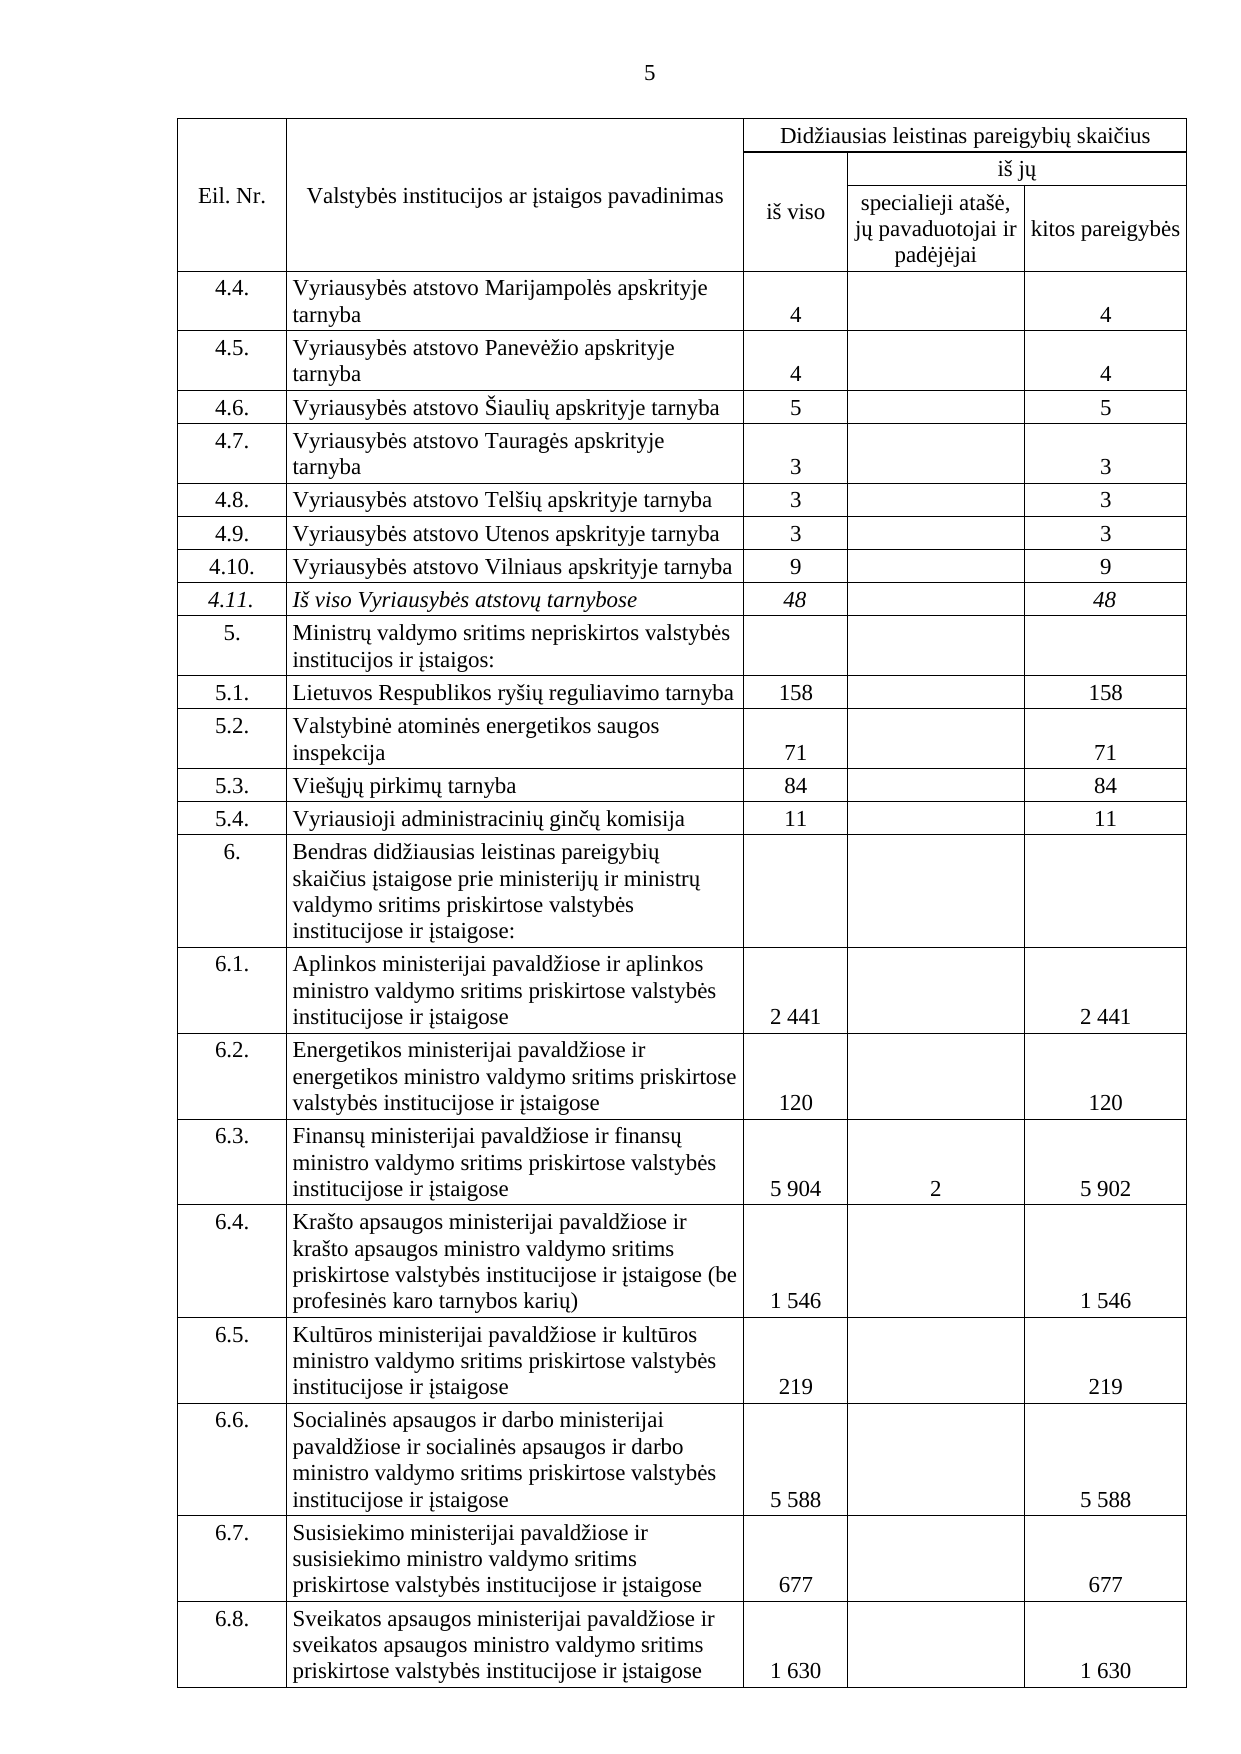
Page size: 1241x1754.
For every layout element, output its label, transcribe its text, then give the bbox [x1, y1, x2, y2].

table_cell 219 [1025, 1318, 1186, 1403]
table_cell [848, 1516, 1024, 1601]
table_cell 219 [744, 1318, 847, 1403]
table_cell 1 630 [744, 1602, 847, 1687]
table_cell 4.4. [178, 272, 286, 330]
table_cell 3 [1025, 424, 1186, 482]
table_cell 71 [1025, 709, 1186, 768]
table_cell [848, 424, 1024, 482]
table_cell 5.2. [178, 709, 286, 768]
table_cell Krašto apsaugos ministerijai pavaldžiose ir krašto apsaugos ministro valdymo sritims priskirtose valstybės institucijose ir įstaigose (be profesinės karo tarnybos karių) [287, 1205, 743, 1317]
table_cell Sveikatos apsaugos ministerijai pavaldžiose ir sveikatos apsaugos ministro valdymo sritims priskirtose valstybės institucijose ir įstaigose [287, 1602, 743, 1687]
table_cell kitos pareigybės [1025, 186, 1186, 271]
table_cell [1025, 616, 1186, 675]
table_cell 3 [744, 517, 847, 549]
table_cell 5.3. [178, 769, 286, 801]
table_cell 6.6. [178, 1404, 286, 1515]
table_cell 5 [1025, 391, 1186, 423]
table_cell 6.4. [178, 1205, 286, 1317]
table_header Valstybės institucijos ar įstaigos pavadinimas [287, 119, 743, 271]
table_cell 5.4. [178, 802, 286, 834]
table_cell 677 [744, 1516, 847, 1601]
table_cell Bendras didžiausias leistinas pareigybių skaičius įstaigose prie ministerijų ir ministrų valdymo sritims priskirtose valstybės institucijose ir įstaigose: [287, 835, 743, 947]
table_cell 9 [744, 550, 847, 582]
table_cell 158 [744, 676, 847, 708]
table_cell Socialinės apsaugos ir darbo ministerijai pavaldžiose ir socialinės apsaugos ir darbo ministro valdymo sritims priskirtose valstybės institucijose ir įstaigose [287, 1404, 743, 1515]
table_cell Vyriausybės atstovo Marijampolės apskrityje tarnyba [287, 272, 743, 330]
table_cell [848, 484, 1024, 516]
table_cell 2 441 [744, 948, 847, 1032]
table_cell [848, 835, 1024, 947]
table_cell 4.11. [178, 583, 286, 615]
table_cell 6.3. [178, 1120, 286, 1204]
table_header Didžiausias leistinas pareigybių skaičius [744, 119, 1186, 151]
table_cell 3 [1025, 484, 1186, 516]
table_cell [848, 1602, 1024, 1687]
table_cell Vyriausioji administracinių ginčų komisija [287, 802, 743, 834]
table_cell [848, 583, 1024, 615]
table_cell [848, 272, 1024, 330]
table_cell Susisiekimo ministerijai pavaldžiose ir susisiekimo ministro valdymo sritims priskirtose valstybės institucijose ir įstaigose [287, 1516, 743, 1601]
table_cell 4.10. [178, 550, 286, 582]
table_cell iš viso [744, 153, 847, 271]
table_cell Vyriausybės atstovo Telšių apskrityje tarnyba [287, 484, 743, 516]
table_cell [848, 948, 1024, 1032]
table_cell 4.8. [178, 484, 286, 516]
table_cell 48 [744, 583, 847, 615]
table_cell 2 [848, 1120, 1024, 1204]
table_cell 1 630 [1025, 1602, 1186, 1687]
table_cell Lietuvos Respublikos ryšių reguliavimo tarnyba [287, 676, 743, 708]
table_cell 120 [1025, 1034, 1186, 1118]
table_cell [848, 517, 1024, 549]
table_cell [848, 550, 1024, 582]
table_cell [848, 676, 1024, 708]
table_cell [848, 616, 1024, 675]
table_cell 6.7. [178, 1516, 286, 1601]
table_cell 6. [178, 835, 286, 947]
table_cell 11 [744, 802, 847, 834]
table_cell [848, 802, 1024, 834]
table_cell Vyriausybės atstovo Panevėžio apskrityje tarnyba [287, 331, 743, 390]
table_cell 5 588 [1025, 1404, 1186, 1515]
table_cell 1 546 [744, 1205, 847, 1317]
table_cell 5 588 [744, 1404, 847, 1515]
table_cell 3 [744, 424, 847, 482]
table_cell Vyriausybės atstovo Šiaulių apskrityje tarnyba [287, 391, 743, 423]
table_cell Kultūros ministerijai pavaldžiose ir kultūros ministro valdymo sritims priskirtose valstybės institucijose ir įstaigose [287, 1318, 743, 1403]
table_cell 3 [1025, 517, 1186, 549]
table_cell [848, 709, 1024, 768]
table_cell Energetikos ministerijai pavaldžiose ir energetikos ministro valdymo sritims priskirtose valstybės institucijose ir įstaigose [287, 1034, 743, 1118]
table_cell 6.2. [178, 1034, 286, 1118]
table_cell Viešųjų pirkimų tarnyba [287, 769, 743, 801]
table_cell Iš viso Vyriausybės atstovų tarnybose [287, 583, 743, 615]
table_cell Vyriausybės atstovo Tauragės apskrityje tarnyba [287, 424, 743, 482]
table_cell Ministrų valdymo sritims nepriskirtos valstybės institucijos ir įstaigos: [287, 616, 743, 675]
table_cell iš jų [848, 153, 1186, 184]
table_cell [848, 331, 1024, 390]
table_cell [744, 835, 847, 947]
table_cell Vyriausybės atstovo Utenos apskrityje tarnyba [287, 517, 743, 549]
table_cell 5 904 [744, 1120, 847, 1204]
table_cell 5 [744, 391, 847, 423]
table_cell 11 [1025, 802, 1186, 834]
table_cell 2 441 [1025, 948, 1186, 1032]
table_cell 48 [1025, 583, 1186, 615]
table_cell [848, 1034, 1024, 1118]
table_cell [848, 391, 1024, 423]
table_cell 4 [1025, 272, 1186, 330]
table_cell 3 [744, 484, 847, 516]
table_cell 71 [744, 709, 847, 768]
table_cell 5. [178, 616, 286, 675]
table_cell 4.5. [178, 331, 286, 390]
table_cell 677 [1025, 1516, 1186, 1601]
table_cell 5.1. [178, 676, 286, 708]
table_cell 6.1. [178, 948, 286, 1032]
table_cell 158 [1025, 676, 1186, 708]
table_cell 84 [1025, 769, 1186, 801]
table_cell 4.6. [178, 391, 286, 423]
table_cell Valstybinė atominės energetikos saugos inspekcija [287, 709, 743, 768]
table_cell [848, 769, 1024, 801]
table_cell 4.9. [178, 517, 286, 549]
table_cell [848, 1205, 1024, 1317]
table_cell 4 [744, 272, 847, 330]
table_cell Finansų ministerijai pavaldžiose ir finansų ministro valdymo sritims priskirtose valstybės institucijose ir įstaigose [287, 1120, 743, 1204]
table_cell Vyriausybės atstovo Vilniaus apskrityje tarnyba [287, 550, 743, 582]
table_cell specialieji atašė, jų pavaduotojai ir padėjėjai [848, 186, 1024, 271]
table_cell [744, 616, 847, 675]
table_cell 5 902 [1025, 1120, 1186, 1204]
table_cell [848, 1404, 1024, 1515]
table_cell 1 546 [1025, 1205, 1186, 1317]
table_cell [848, 1318, 1024, 1403]
table_cell Aplinkos ministerijai pavaldžiose ir aplinkos ministro valdymo sritims priskirtose valstybės institucijose ir įstaigose [287, 948, 743, 1032]
table_cell 9 [1025, 550, 1186, 582]
table_cell 120 [744, 1034, 847, 1118]
table_cell 6.8. [178, 1602, 286, 1687]
table_cell 4 [1025, 331, 1186, 390]
table_cell 4.7. [178, 424, 286, 482]
table_cell 6.5. [178, 1318, 286, 1403]
table_cell [1025, 835, 1186, 947]
table_cell 84 [744, 769, 847, 801]
table_header Eil. Nr. [178, 119, 286, 271]
table_cell 4 [744, 331, 847, 390]
